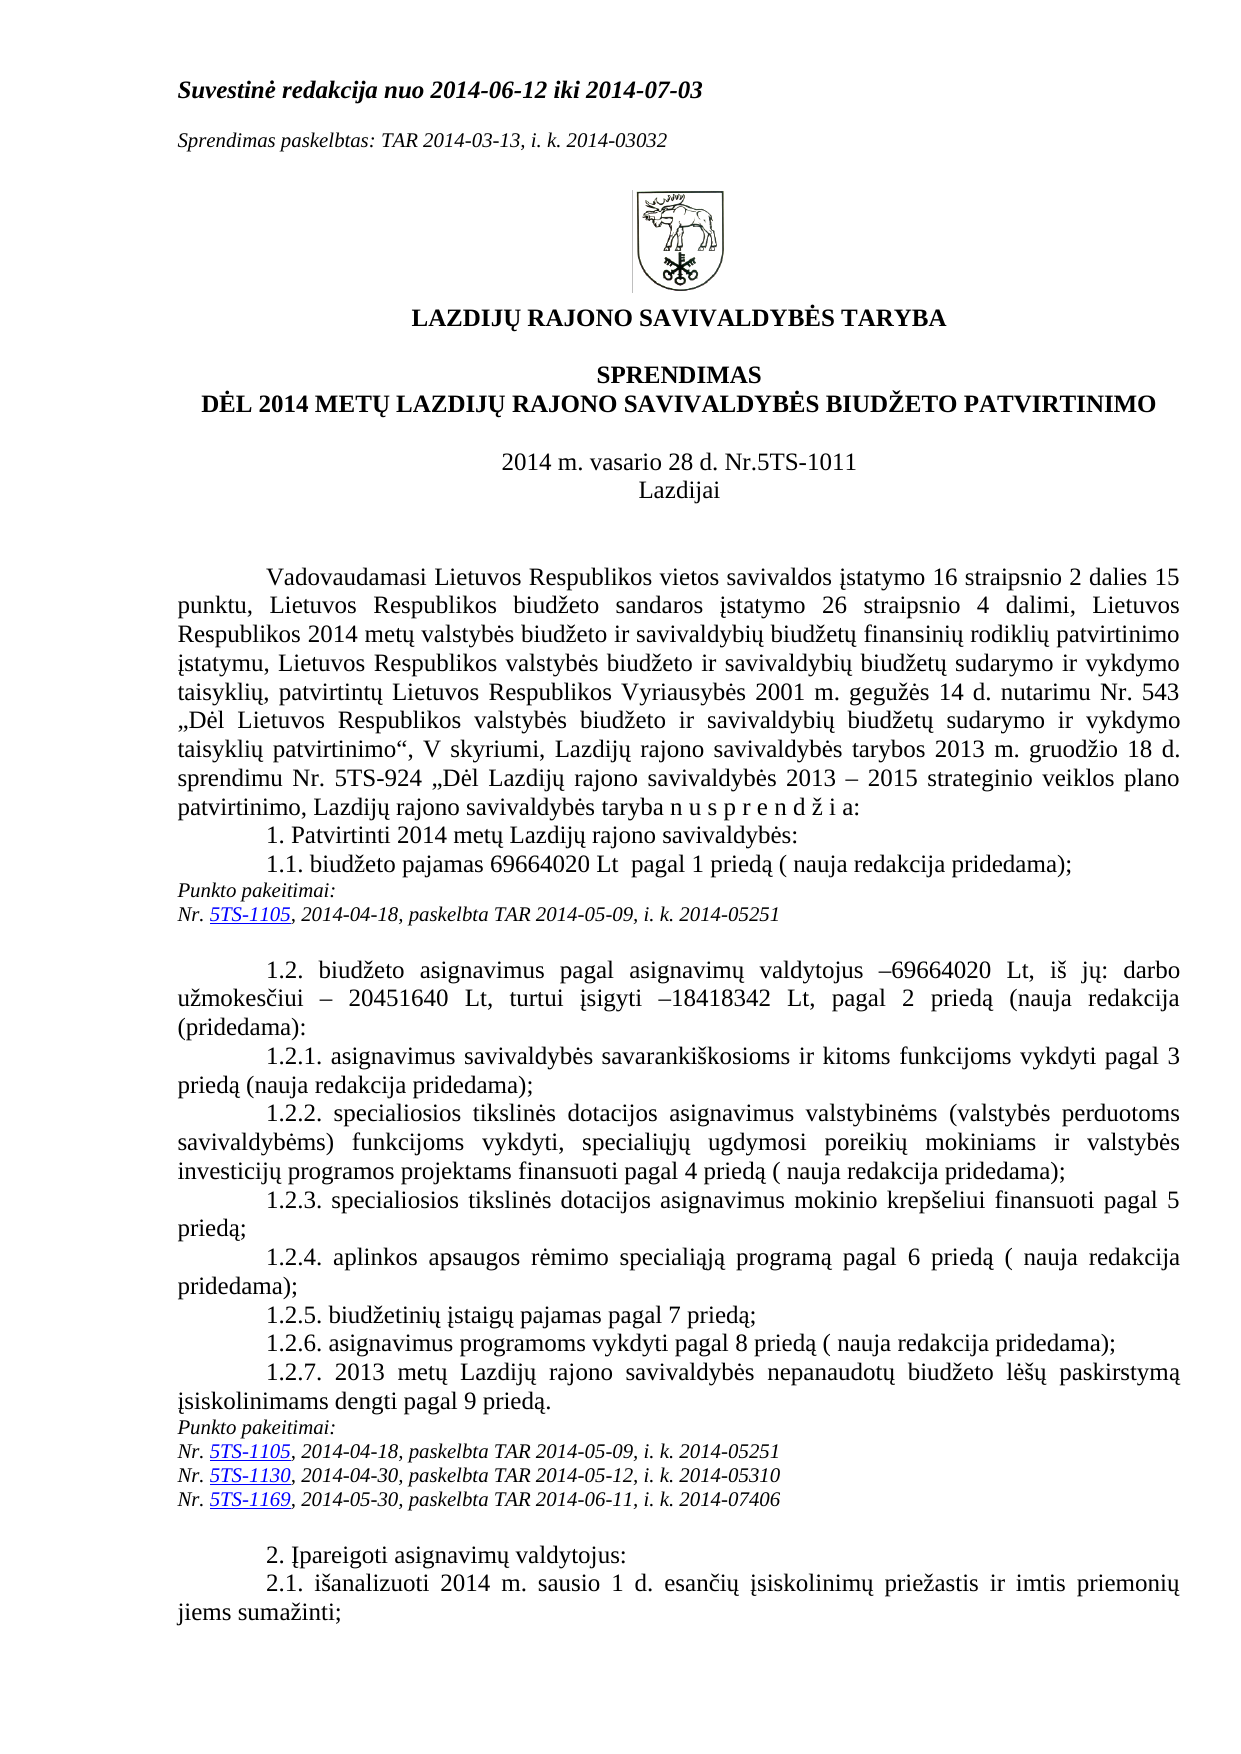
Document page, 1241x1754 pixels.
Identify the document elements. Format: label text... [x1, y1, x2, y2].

text DĖL 2014 METŲ LAZDIJŲ RAJONO SAVIVALDYBĖS BIUDŽETO PATVIRTINIMO [177, 389, 1181, 418]
text Nr. 5TS-1105, 2014-04-18, paskelbta TAR 2014-05-09, i. k. 2014-05251 [177, 902, 1181, 926]
text 1.2.1. asignavimus savivaldybės savarankiškosioms ir kitoms funkcijoms vykdyti pagal 3 priedą (nauja redakcija pridedama); [177, 1041, 1181, 1098]
text 1.2.2. specialiosios tikslinės dotacijos asignavimus valstybinėms (valstybės perduotoms savivaldybėms) funkcijoms vykdyti, specialiųjų ugdymosi poreikių mokiniams ir valstybės investicijų programos projektams finansuoti pagal 4 priedą ( nauja redakcija pridedama); [177, 1098, 1181, 1185]
text Nr. 5TS-1130, 2014-04-30, paskelbta TAR 2014-05-12, i. k. 2014-05310 [177, 1463, 1181, 1487]
text 2014 m. vasario 28 d. Nr.5TS-1011 [177, 447, 1181, 475]
text Sprendimas paskelbtas: TAR 2014-03-13, i. k. 2014-03032 [177, 128, 1181, 152]
text 1.2.4. aplinkos apsaugos rėmimo specialiąją programą pagal 6 priedą ( nauja redakcija pridedama); [177, 1242, 1181, 1300]
text 2. Įpareigoti asignavimų valdytojus: [177, 1540, 1181, 1568]
text 1.2. biudžeto asignavimus pagal asignavimų valdytojus –69664020 Lt, iš jų: darbo užmokesčiui – 20451640 Lt, turtui įsigyti –18418342 Lt, pagal 2 priedą (nauja redakcija (pridedama): [177, 955, 1181, 1041]
text Nr. 5TS-1169, 2014-05-30, paskelbta TAR 2014-06-11, i. k. 2014-07406 [177, 1487, 1181, 1511]
text 1.2.7. 2013 metų Lazdijų rajono savivaldybės nepanaudotų biudžeto lėšų paskirstymą įsiskolinimams dengti pagal 9 priedą. [177, 1357, 1181, 1415]
text Punkto pakeitimai: [177, 1415, 1181, 1439]
text SPRENDIMAS [177, 360, 1181, 389]
text Nr. 5TS-1105, 2014-04-18, paskelbta TAR 2014-05-09, i. k. 2014-05251 [177, 1439, 1181, 1463]
text 1.2.5. biudžetinių įstaigų pajamas pagal 7 priedą; [177, 1300, 1181, 1328]
text LAZDIJŲ RAJONO SAVIVALDYBĖS TARYBA [177, 303, 1181, 332]
text 2.1. išanalizuoti 2014 m. sausio 1 d. esančių įsiskolinimų priežastis ir imtis priemonių jiems sumažinti; [177, 1568, 1181, 1626]
text Punkto pakeitimai: [177, 878, 1181, 902]
text Suvestinė redakcija nuo 2014-06-12 iki 2014-07-03 [177, 75, 1181, 104]
text Lazdijai [177, 475, 1181, 504]
text 1.2.6. asignavimus programoms vykdyti pagal 8 priedą ( nauja redakcija pridedama); [177, 1328, 1181, 1357]
text 1. Patvirtinti 2014 metų Lazdijų rajono savivaldybės: [177, 820, 1181, 849]
text 1.1. biudžeto pajamas 69664020 Lt pagal 1 priedą ( nauja redakcija pridedama); [177, 849, 1181, 878]
text Vadovaudamasi Lietuvos Respublikos vietos savivaldos įstatymo 16 straipsnio 2 dalies 15 punktu, Lietuvos Respublikos biudžeto sandaros įstatymo 26 straipsnio 4 dalimi, Lietuvos Respublikos 2014 metų valstybės biudžeto ir savivaldybių biudžetų finansinių rodiklių patvirtinimo įstatymu, Lietuvos Respublikos valstybės biudžeto ir savivaldybių biudžetų sudarymo ir vykdymo taisyklių, patvirtintų Lietuvos Respublikos Vyriausybės 2001 m. gegužės 14 d. nutarimu Nr. 543 „Dėl Lietuvos Respublikos valstybės biudžeto ir savivaldybių biudžetų sudarymo ir vykdymo taisyklių patvirtinimo“, V skyriumi, Lazdijų rajono savivaldybės tarybos 2013 m. gruodžio 18 d. sprendimu Nr. 5TS-924 „Dėl Lazdijų rajono savivaldybės 2013 – 2015 strateginio veiklos plano patvirtinimo, Lazdijų rajono savivaldybės taryba n u s p r e n d ž i a: [177, 562, 1181, 820]
text 1.2.3. specialiosios tikslinės dotacijos asignavimus mokinio krepšeliui finansuoti pagal 5 priedą; [177, 1185, 1181, 1242]
